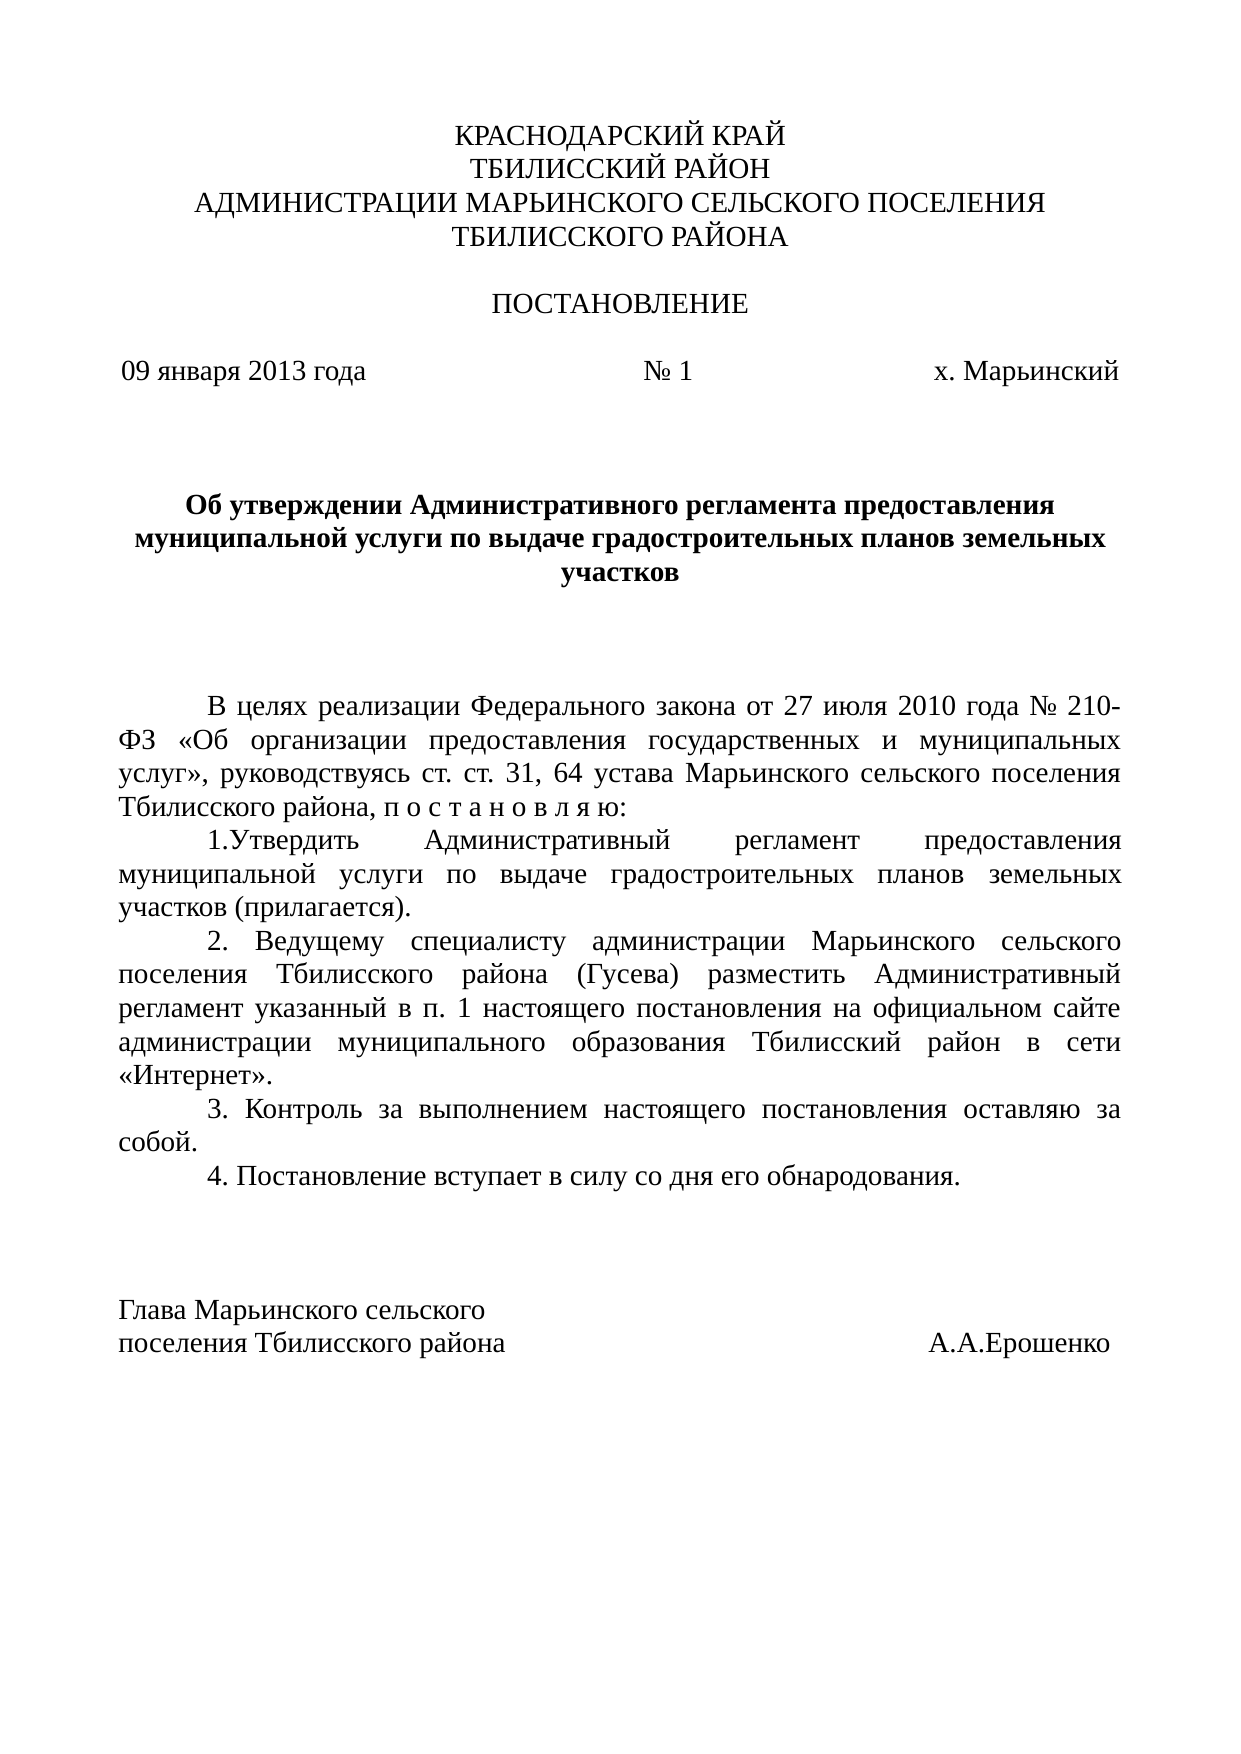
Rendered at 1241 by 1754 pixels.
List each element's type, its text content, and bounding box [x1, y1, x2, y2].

text В целях реализации Федерального закона от 27 июля 2010 года № 210-ФЗ «Об организации предоставления государственных и муниципальных услуг», руководствуясь ст. ст. 31, 64 устава Марьинского сельского поселения Тбилисского района, п о с т а н о в л я ю: [118, 688, 1122, 822]
text АДМИНИСТРАЦИИ МАРЬИНСКОГО СЕЛЬСКОГО ПОСЕЛЕНИЯ ТБИЛИССКОГО РАЙОНА [118, 185, 1122, 252]
text Об утверждении Административного регламента предоставления муниципальной услуги по выдаче градостроительных планов земельных участков [118, 487, 1122, 588]
text 09 января 2013 года № 1 х. Марьинский [118, 353, 1122, 386]
text 4. Постановление вступает в силу со дня его обнародования. [118, 1158, 1122, 1191]
text ТБИЛИССКИЙ РАЙОН [118, 152, 1122, 185]
text Глава Марьинского сельского [118, 1292, 1122, 1326]
text поселения Тбилисского района А.А.Ерошенко [118, 1326, 1122, 1359]
text ПОСТАНОВЛЕНИЕ [118, 286, 1122, 319]
text КРАСНОДАРСКИЙ КРАЙ [118, 118, 1122, 152]
text 2. Ведущему специалисту администрации Марьинского сельского поселения Тбилисского района (Гусева) разместить Административный регламент указанный в п. 1 настоящего постановления на официальном сайте администрации муниципального образования Тбилисский район в сети «Интернет». [118, 923, 1122, 1091]
text 3. Контроль за выполнением настоящего постановления оставляю за собой. [118, 1091, 1122, 1158]
text 1.Утвердить Административный регламент предоставления муниципальной услуги по выдаче градостроительных планов земельных участков (прилагается). [118, 822, 1122, 923]
